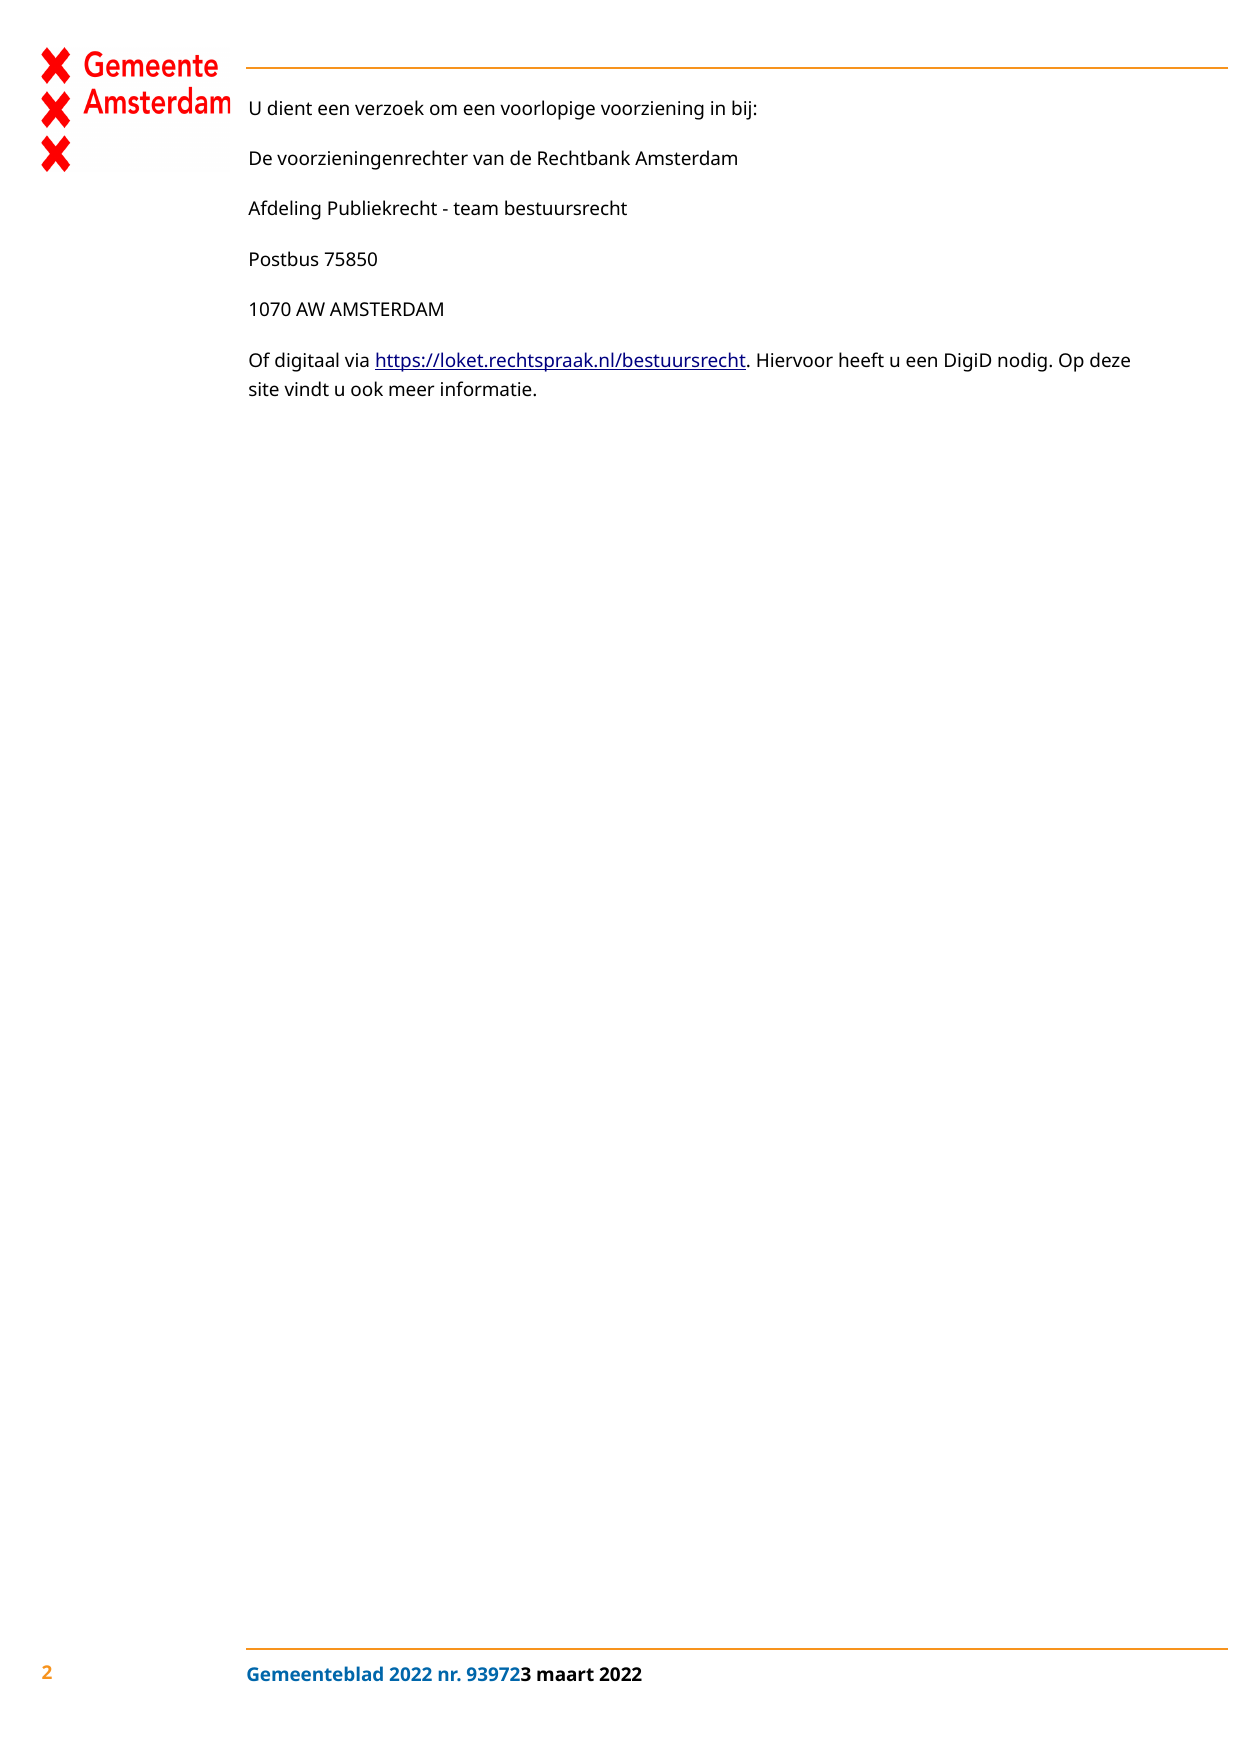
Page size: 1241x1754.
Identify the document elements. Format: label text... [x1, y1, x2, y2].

text Afdeling Publiekrecht - team bestuursrecht [248, 196, 1152, 221]
picture [41, 47, 231, 172]
text De voorzieningenrechter van de Rechtbank Amsterdam [248, 145, 1152, 171]
text 1070 AW AMSTERDAM [248, 296, 1152, 322]
text U dient een verzoek om een voorlopige voorziening in bij: [248, 95, 1152, 121]
text Of digitaal via https://loket.rechtspraak.nl/bestuursrecht. Hiervoor heeft u een DigiD nodig. Op deze site vindt u ook meer informatie. [248, 347, 1152, 402]
text Postbus 75850 [248, 246, 1152, 272]
